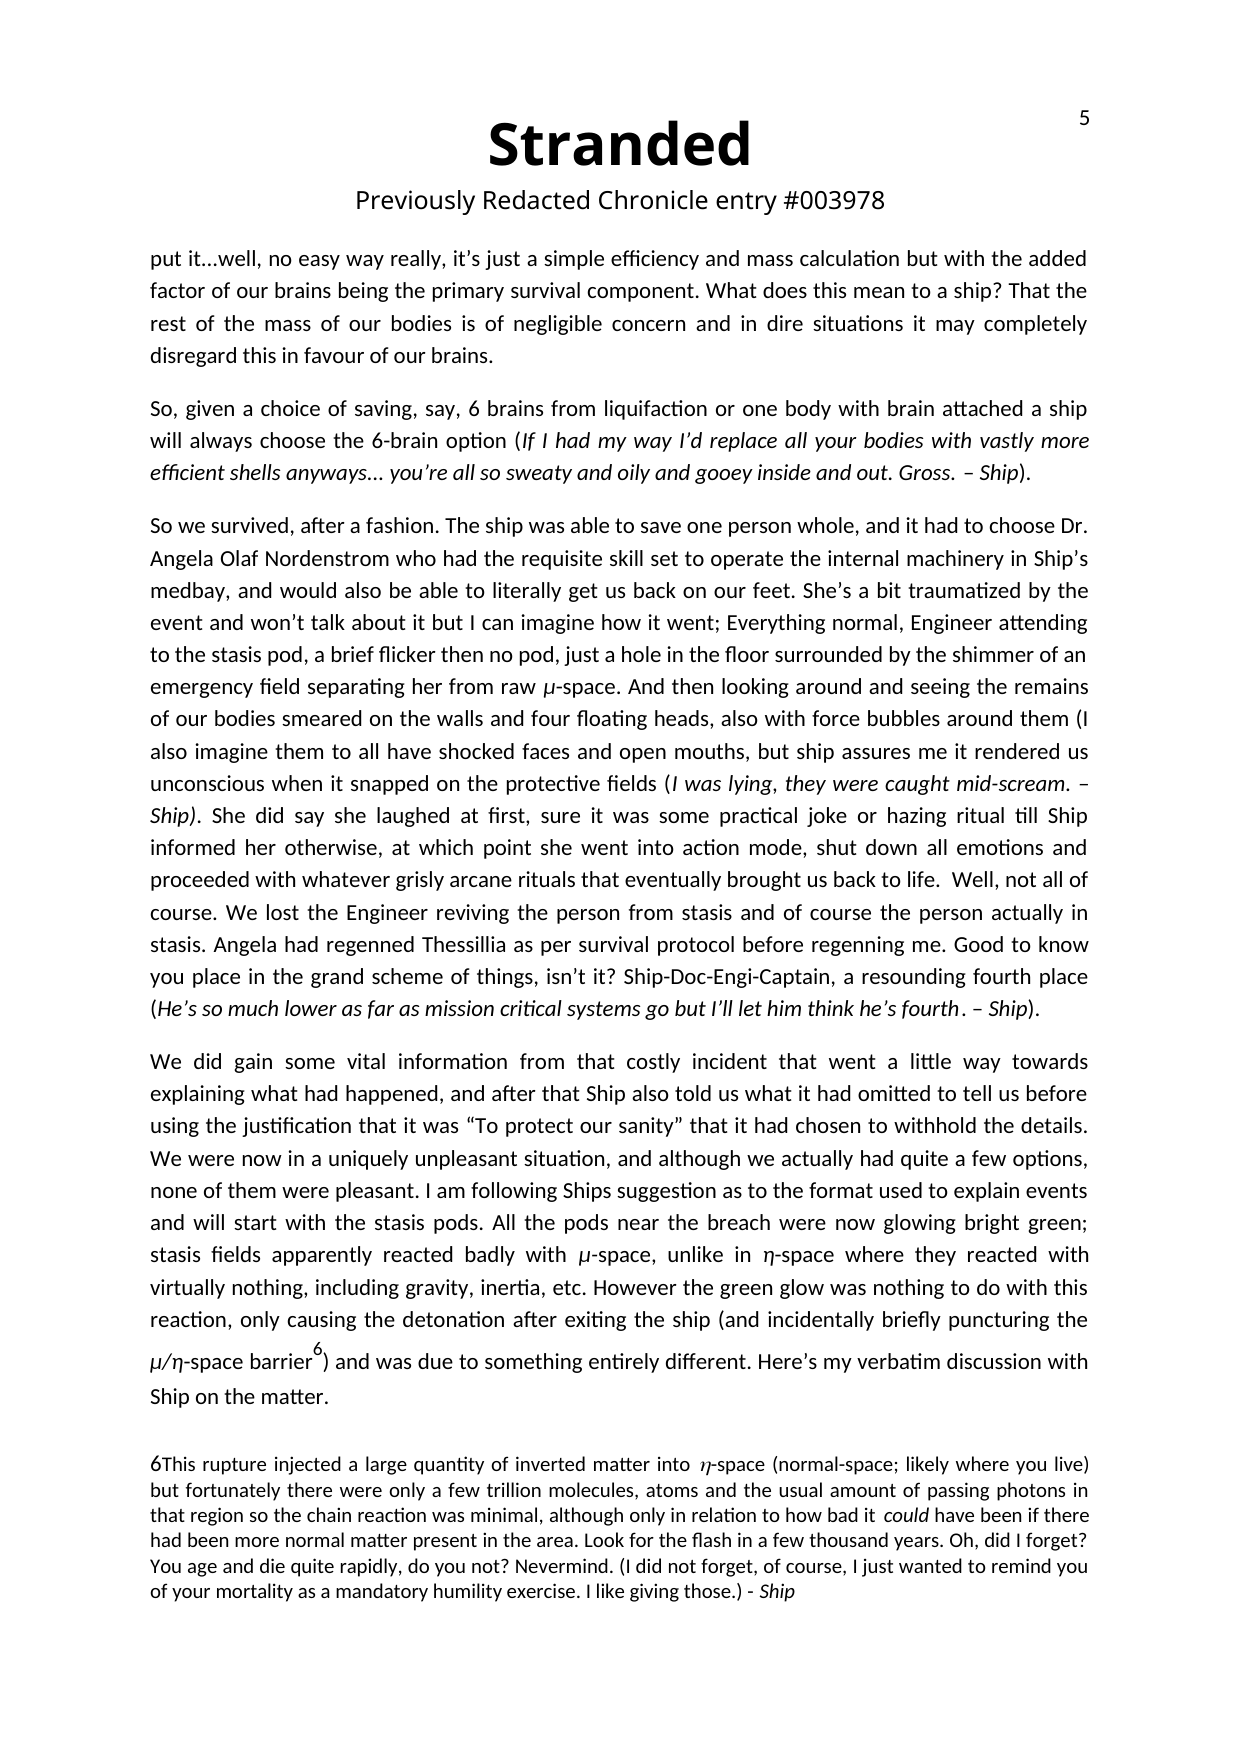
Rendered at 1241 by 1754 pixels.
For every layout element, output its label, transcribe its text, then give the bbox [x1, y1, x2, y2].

text So, given a choice of saving, say, 6 brains from liquifaction or one body with brain attached a ship will always choose the 6-brain option (If I had my way I’d replace all your bodies with vastly more efficient shells anyways... you’re all so sweaty and oily and gooey inside and out. Gross. – Ship). [150, 394, 1090, 486]
text We did gain some vital information from that costly incident that went a little way towards explaining what had happened, and after that Ship also told us what it had omitted to tell us before using the justification that it was “To protect our sanity” that it had chosen to withhold the details. We were now in a uniquely unpleasant situation, and although we actually had quite a few options, none of them were pleasant. I am following Ships suggestion as to the format used to explain events and will start with the stasis pods. All the pods near the breach were now glowing bright green; stasis fields apparently reacted badly with μ-space, unlike in η-space where they reacted with virtually nothing, including gravity, inertia, etc. However the green glow was nothing to do with this reaction, only causing the detonation after exiting the ship (and incidentally briefly puncturing the μ/η-space barrier) and was due to something entirely different. Here’s my verbatim discussion with Ship on the matter. [150, 1047, 1090, 1410]
text put it...well, no easy way really, it’s just a simple efficiency and mass calculation but with the added factor of our brains being the primary survival component. What does this mean to a ship? That the rest of the mass of our bodies is of negligible concern and in dire situations it may completely disregard this in favour of our brains. [150, 244, 1090, 369]
text This rupture injected a large quantity of inverted matter into η-space (normal-space; likely where you live) but fortunately there were only a few trillion molecules, atoms and the usual amount of passing photons in that region so the chain reaction was minimal, although only in relation to how bad it could have been if there had been more normal matter present in the area. Look for the flash in a few thousand years. Oh, did I forget? You age and die quite rapidly, do you not? Nevermind. (I did not forget, of course, I just wanted to remind you of your mortality as a mandatory humility exercise. I like giving those.) - Ship [150, 1449, 1090, 1604]
text So we survived, after a fashion. The ship was able to save one person whole, and it had to choose Dr. Angela Olaf Nordenstrom who had the requisite skill set to operate the internal machinery in Ship’s medbay, and would also be able to literally get us back on our feet. She’s a bit traumatized by the event and won’t talk about it but I can imagine how it went; Everything normal, Engineer attending to the stasis pod, a brief flicker then no pod, just a hole in the floor surrounded by the shimmer of an emergency field separating her from raw μ-space. And then looking around and seeing the remains of our bodies smeared on the walls and four floating heads, also with force bubbles around them (I also imagine them to all have shocked faces and open mouths, but ship assures me it rendered us unconscious when it snapped on the protective fields (I was lying, they were caught mid-scream. – Ship). She did say she laughed at first, sure it was some practical joke or hazing ritual till Ship informed her otherwise, at which point she went into action mode, shut down all emotions and proceeded with whatever grisly arcane rituals that eventually brought us back to life. Well, not all of course. We lost the Engineer reviving the person from stasis and of course the person actually in stasis. Angela had regenned Thessillia as per survival protocol before regenning me. Good to know you place in the grand scheme of things, isn’t it? Ship-Doc-Engi-Captain, a resounding fourth place (He’s so much lower as far as mission critical systems go but I’ll let him think he’s fourth. – Ship). [150, 511, 1090, 1022]
